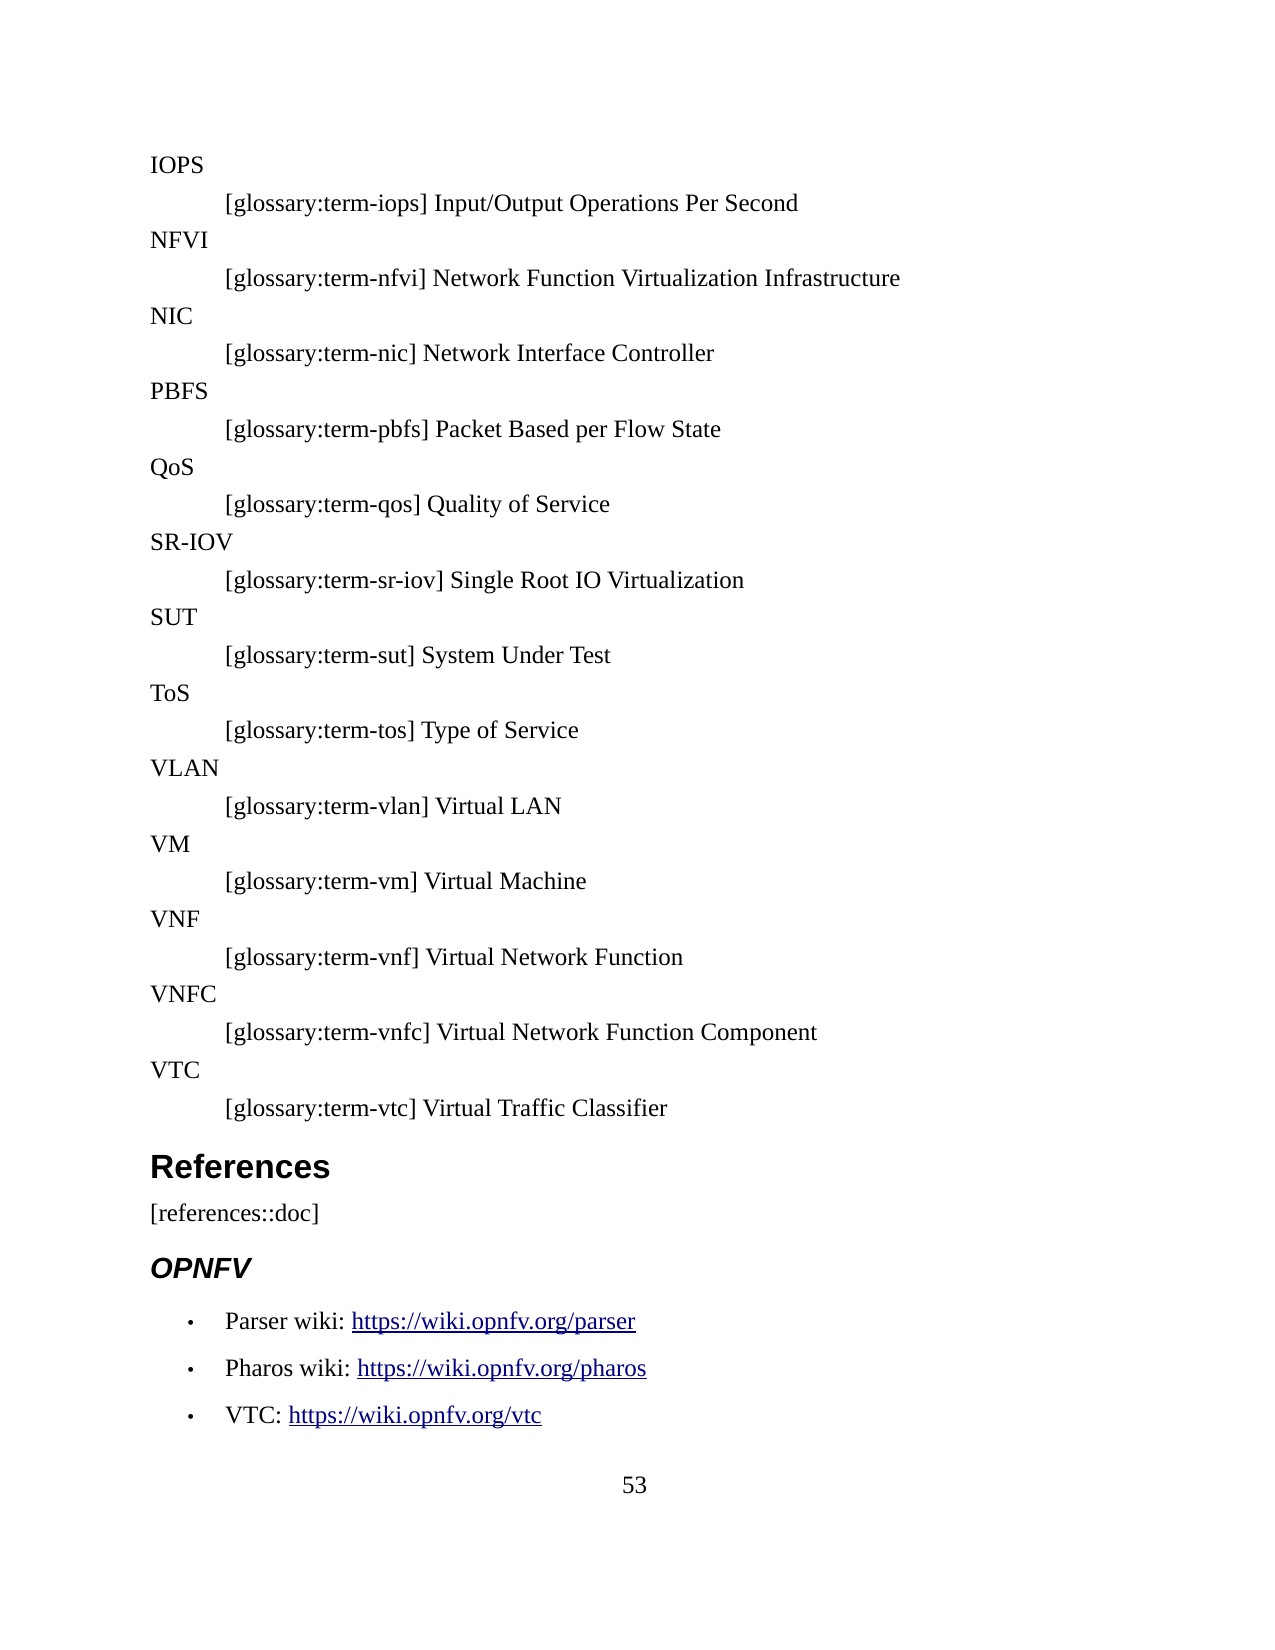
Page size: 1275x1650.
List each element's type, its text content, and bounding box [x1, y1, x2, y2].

text [glossary:term-vnfc] Virtual Network Function Component [225, 1017, 1125, 1046]
text IOPS [150, 150, 1125, 179]
subtitle OPNFV [150, 1251, 1125, 1285]
text [glossary:term-vtc] Virtual Traffic Classifier [225, 1093, 1125, 1121]
text VTC [150, 1055, 1125, 1084]
text [glossary:term-vlan] Virtual LAN [225, 791, 1125, 820]
text VNFC [150, 979, 1125, 1008]
text [glossary:term-iops] Input/Output Operations Per Second [225, 188, 1125, 216]
text [glossary:term-sr-iov] Single Root IO Virtualization [225, 565, 1125, 593]
text ToS [150, 678, 1125, 707]
text VM [150, 829, 1125, 857]
text [glossary:term-qos] Quality of Service [225, 489, 1125, 518]
text SUT [150, 602, 1125, 631]
text NIC [150, 301, 1125, 329]
list Pharos wiki: https://wiki.opnfv.org/pharos [187, 1353, 1125, 1382]
text [glossary:term-tos] Type of Service [225, 716, 1125, 744]
text [glossary:term-pbfs] Packet Based per Flow State [225, 414, 1125, 443]
text NFVI [150, 225, 1125, 254]
list Parser wiki: https://wiki.opnfv.org/parser [187, 1306, 1125, 1335]
text [glossary:term-sut] System Under Test [225, 640, 1125, 669]
subtitle References [150, 1146, 1125, 1185]
text PBFS [150, 376, 1125, 405]
text VNF [150, 904, 1125, 933]
text QoS [150, 452, 1125, 480]
text [glossary:term-nic] Network Interface Controller [225, 338, 1125, 367]
text [glossary:term-vnf] Virtual Network Function [225, 942, 1125, 971]
list VTC: https://wiki.opnfv.org/vtc [187, 1400, 1125, 1428]
text [glossary:term-vm] Virtual Machine [225, 866, 1125, 895]
text [glossary:term-nfvi] Network Function Virtualization Infrastructure [225, 263, 1125, 292]
text VLAN [150, 753, 1125, 782]
text SR-IOV [150, 527, 1125, 556]
text [references::doc] [150, 1198, 1125, 1226]
